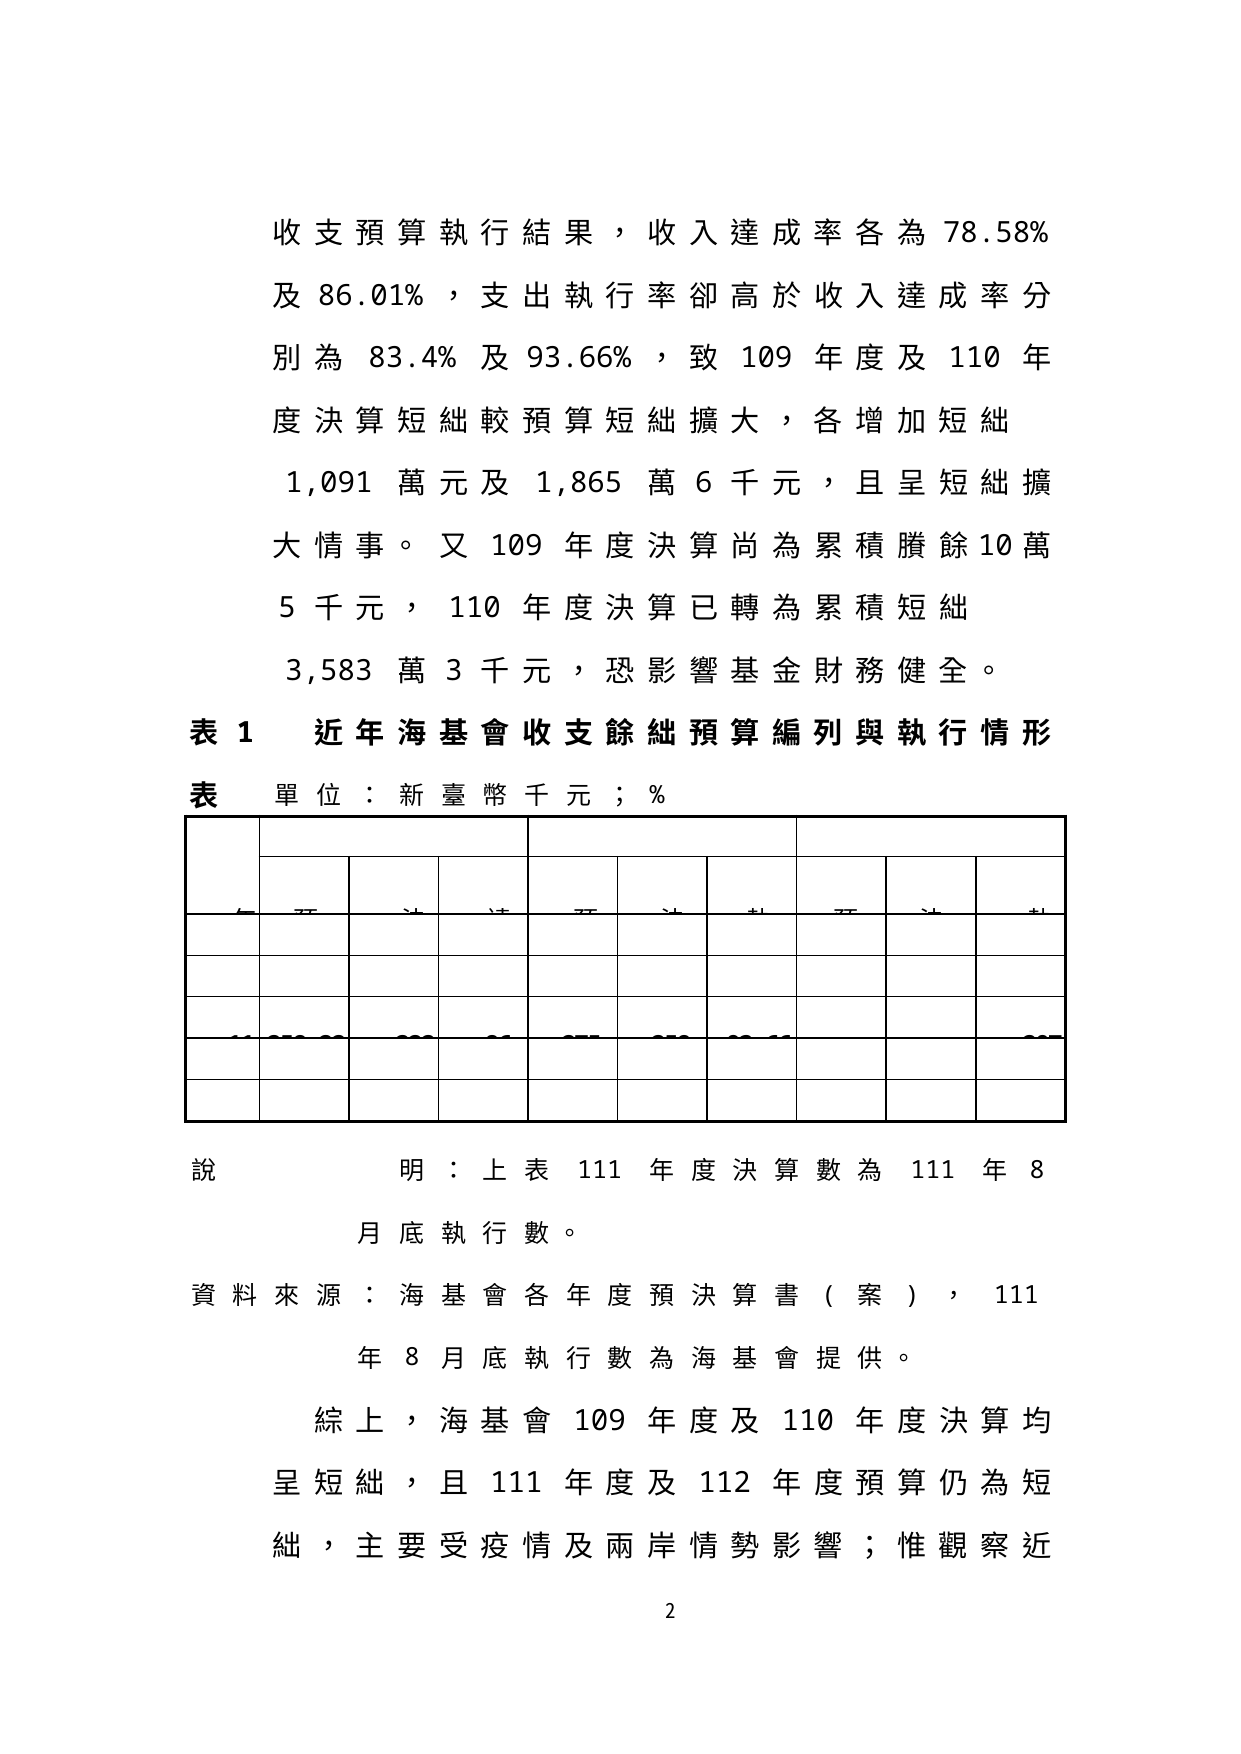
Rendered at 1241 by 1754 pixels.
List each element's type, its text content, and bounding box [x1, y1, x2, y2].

table_cell ─ [887, 1080, 975, 1120]
table_cell 226,397 [618, 956, 706, 996]
table_cell -14,389 [797, 1039, 885, 1078]
table_cell 112 [187, 1080, 259, 1120]
table_cell 258,229 [260, 997, 348, 1037]
table_header 本期餘絀 [797, 818, 1064, 856]
table_cell 93.66 [708, 997, 796, 1037]
table_cell 254,287 [260, 1039, 348, 1078]
table_cell 預算數 E [797, 857, 885, 913]
table_cell 108 [187, 915, 259, 954]
table_cell 決算數 B [350, 857, 438, 913]
table_cell ─ [708, 1080, 796, 1120]
table_cell 268,659 [260, 915, 348, 954]
table_cell ─ [439, 1080, 527, 1120]
table_cell 271,913 [529, 1080, 617, 1120]
table_cell 207.61 [977, 956, 1064, 996]
table_cell 預算數 C [529, 857, 617, 913]
table_cell 222,097 [350, 997, 438, 1037]
text 收支預算執行結果，收入達成率各為78.58%及86.01%，支出執行率卻高於收入達成率分別為83.4%及93.66%，致109年度及110年度決算短絀較預算短絀擴大，各增加短絀1,091萬元及1,865萬6千元，且呈短絀擴大情事。又109年度決算尚為累積賸餘10萬5千元，110年度決算已轉為累積短絀3,583萬3千元，恐影響基金財務健全。 [242, 189, 1058, 689]
table_cell 89.99 [708, 915, 796, 954]
text 說 明：上表111年度決算數為111年8月底執行數。 [183, 1127, 1058, 1252]
table_cell 96.58 [439, 915, 527, 954]
table_cell 86.01 [439, 997, 527, 1037]
table_header 支出 [529, 818, 796, 856]
text 綜上，海基會109年度及110年度決算均呈短絀，且111年度及112年度預算仍為短絀，主要受疫情及兩岸情勢影響；惟觀察近 [242, 1377, 1058, 1564]
table_header 收入 [260, 818, 527, 856]
table_cell 275,191 [529, 915, 617, 954]
table_cell 5,985 [887, 1039, 975, 1078]
table_cell 83.40 [708, 956, 796, 996]
table_cell 預算數 A [260, 857, 348, 913]
table_cell -21,048 [887, 956, 975, 996]
table_cell 207.95 [977, 997, 1064, 1037]
table_cell -14,230 [797, 1080, 885, 1120]
table_cell -10,138 [797, 956, 885, 996]
table_cell 205,348 [350, 956, 438, 996]
table_cell ─ [977, 915, 1064, 954]
table_cell -35,938 [887, 997, 975, 1037]
table_cell 決算數 F [887, 857, 975, 913]
table_cell 78.58 [439, 956, 527, 996]
table_cell ─ [350, 1080, 438, 1120]
table_cell -6,532 [797, 915, 885, 954]
table_cell ─ [618, 1080, 706, 1120]
table_cell 109 [187, 956, 259, 996]
table_cell 110 [187, 997, 259, 1037]
table_cell 275,511 [529, 997, 617, 1037]
text 表1 近年海基會收支餘絀預算編列與執行情形表 單位：新臺幣千元；% [183, 689, 1058, 814]
table_cell ─ [977, 1080, 1064, 1120]
table_header 年度 [187, 818, 259, 913]
table_cell 11,805 [887, 915, 975, 954]
table_cell 111 [187, 1039, 259, 1078]
table_cell 56.96 [439, 1039, 527, 1078]
table_cell 247,653 [618, 915, 706, 954]
table_cell 261,317 [260, 956, 348, 996]
text 資料來源：海基會各年度預決算書(案)，111年8月底執行數為海基會提供。 [183, 1252, 1058, 1377]
table_cell 144,851 [350, 1039, 438, 1078]
table_cell 執行率 D/C [708, 857, 796, 913]
table_cell 51.69 [708, 1039, 796, 1078]
table_cell -17,282 [797, 997, 885, 1037]
table_cell ─ [977, 1039, 1064, 1078]
table_cell 138,866 [618, 1039, 706, 1078]
table_cell 達成率B/A [439, 857, 527, 913]
table_cell 259,458 [350, 915, 438, 954]
table_cell 268,676 [529, 1039, 617, 1078]
table_cell 決算數 D [618, 857, 706, 913]
table_cell 258,036 [618, 997, 706, 1037]
table_cell 271,455 [529, 956, 617, 996]
table_cell 257,683 [260, 1080, 348, 1120]
table_cell 執行率 F/E [977, 857, 1064, 913]
